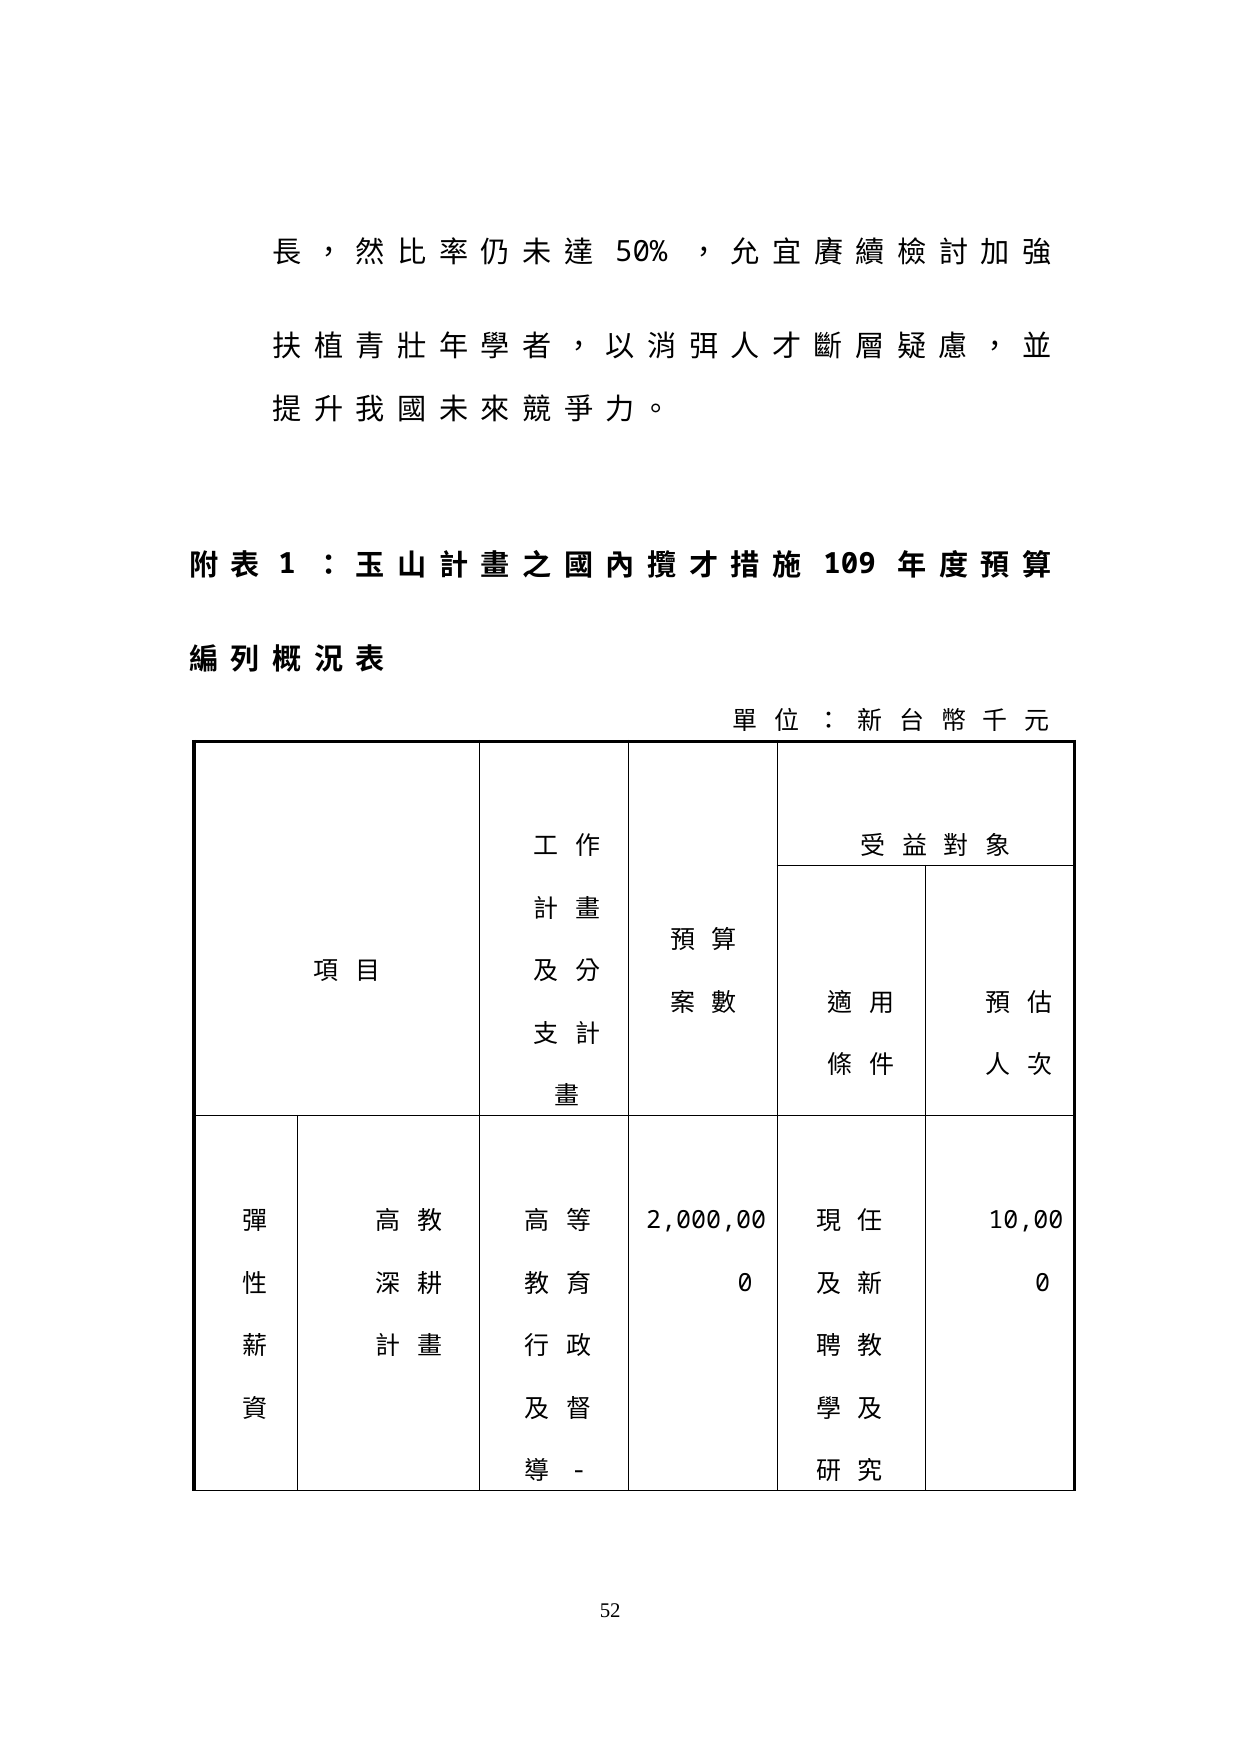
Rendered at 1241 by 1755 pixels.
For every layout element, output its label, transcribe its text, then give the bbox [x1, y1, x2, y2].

text 長，然比率仍未達50%，允宜賡續檢討加強扶植青壯年學者，以消弭人才斷層疑慮，並提升我國未來競爭力。 [242, 177, 1058, 427]
table_cell 10,000 [926, 1116, 1073, 1490]
text 附表1：玉山計畫之國內攬才措施109年度預算編列概況表 [183, 490, 1058, 677]
table_cell 適用條件 [778, 866, 925, 1115]
table_header 工作計畫及分支計畫 [480, 743, 628, 1115]
table_header 項目 [196, 743, 479, 1115]
table_cell 高教深耕計畫 [298, 1116, 479, 1490]
table_header 受益對象 [778, 743, 1073, 865]
table_header 預算案數 [629, 743, 777, 1115]
table_cell 現任及新聘教學及研究 [778, 1116, 925, 1490]
table_cell 2,000,000 [629, 1116, 777, 1490]
table_cell 高等教育行政及督導- [480, 1116, 628, 1490]
table_cell 彈性 薪資 [196, 1116, 297, 1490]
text 單位：新台幣千元 [183, 677, 1058, 740]
table_cell 預估人次 [926, 866, 1073, 1115]
